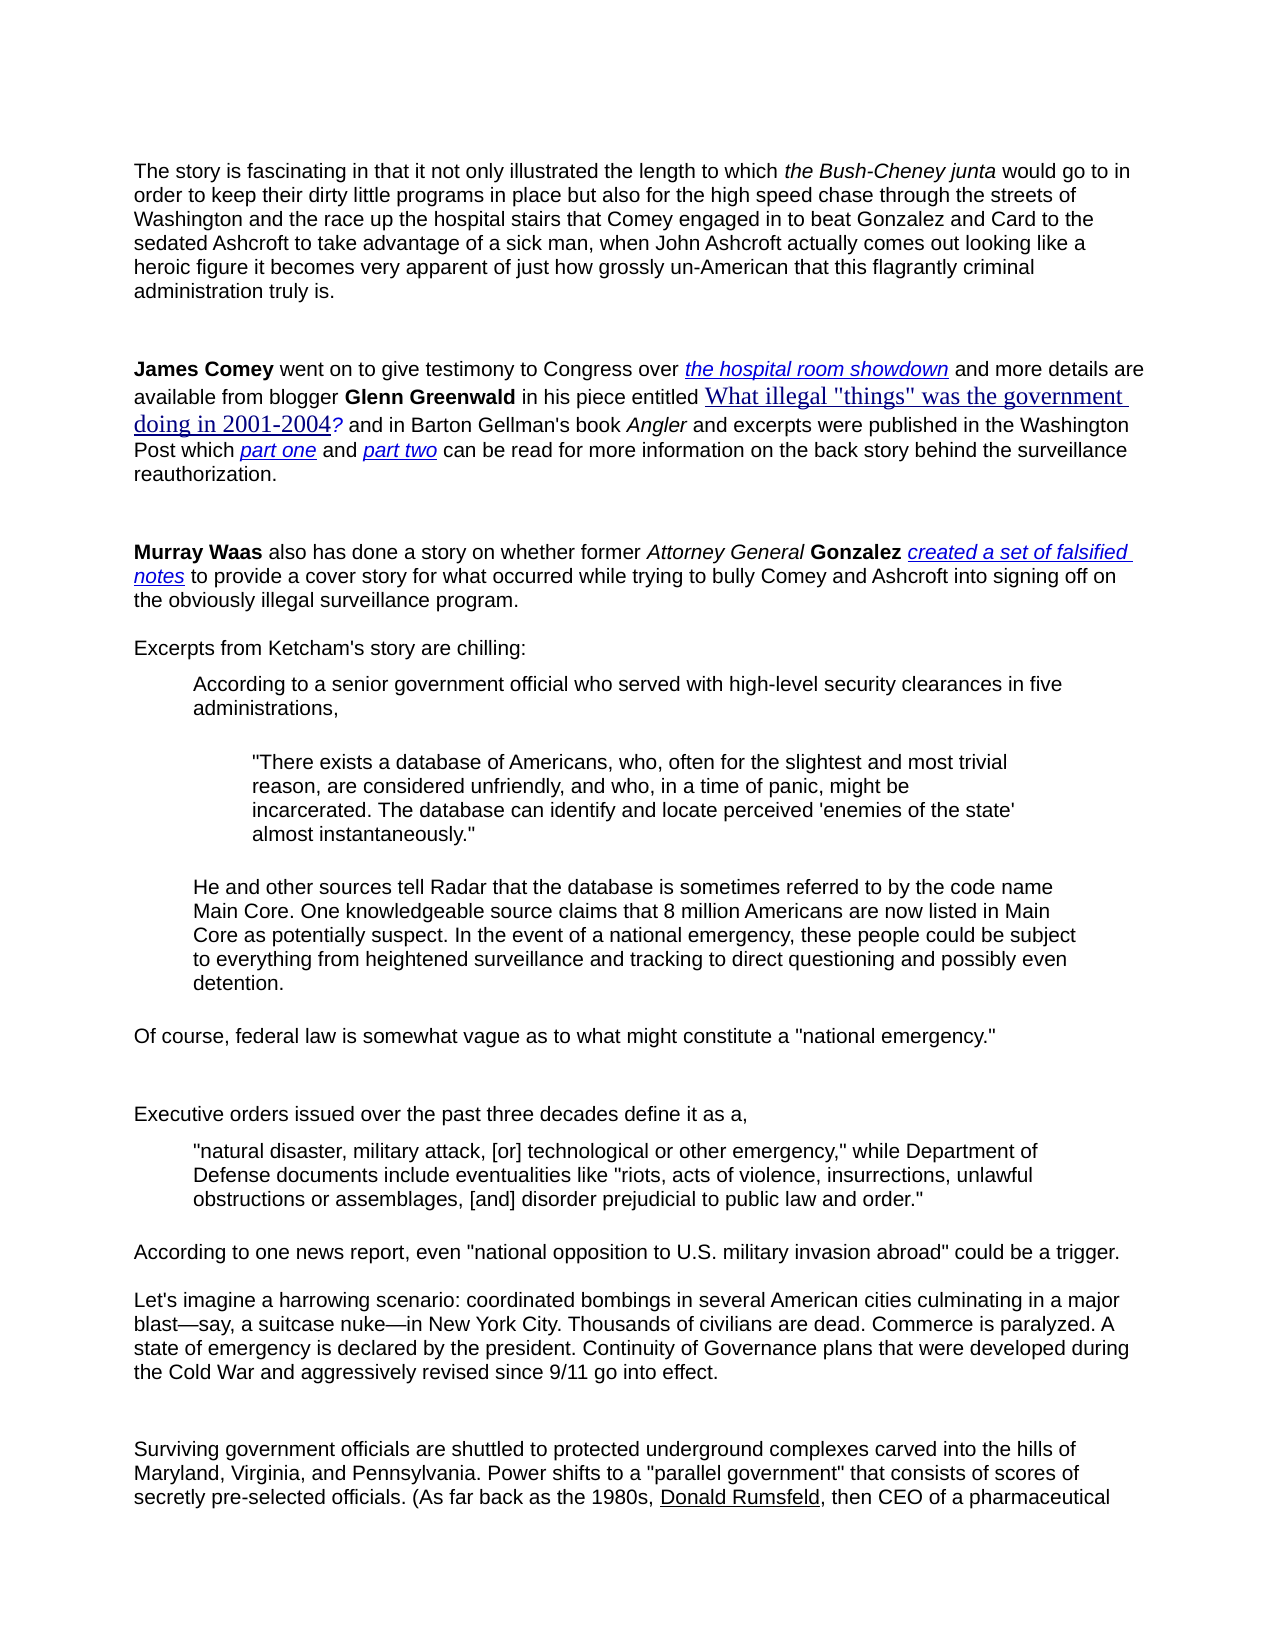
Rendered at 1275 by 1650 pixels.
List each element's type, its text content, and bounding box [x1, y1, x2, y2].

text According to one news report, even "national opposition to U.S. military invasion abroad" could be a trigger. Let's imagine a harrowing scenario: coordinated bombings in several American cities culminating in a major blast—say, a suitcase nuke—in New York City. Thousands of civilians are dead. Commerce is paralyzed. A state of emergency is declared by the president. Continuity of Governance plans that were developed during the Cold War and aggressively revised since 9/11 go into effect. [134, 1240, 1147, 1383]
text Of course, federal law is somewhat vague as to what might constitute a "national emergency." [134, 1024, 1147, 1048]
text According to a senior government official who served with high-level security clearances in five administrations, [193, 672, 1088, 720]
text "natural disaster, military attack, [or] technological or other emergency," while Department of Defense documents include eventualities like "riots, acts of violence, insurrections, unlawful obstructions or assemblages, [and] disorder prejudicial to public law and order." [193, 1138, 1088, 1210]
text Murray Waas also has done a story on whether former Attorney General Gonzalez created a set of falsified notes to provide a cover story for what occurred while trying to bully Comey and Ashcroft into signing off on the obviously illegal surveillance program. Excerpts from Ketcham's story are chilling: [134, 540, 1147, 660]
text James Comey went on to give testimony to Congress over the hospital room showdown and more details are available from blogger Glenn Greenwald in his piece entitled What illegal "things" was the government doing in 2001-2004? and in Barton Gellman's book Angler and excerpts were published in the Washington Post which part one and part two can be read for more information on the back story behind the surveillance reauthorization. [134, 357, 1147, 486]
text Executive orders issued over the past three decades define it as a, [134, 1102, 1147, 1126]
text "There exists a database of Americans, who, often for the slightest and most trivial reason, are considered unfriendly, and who, in a time of panic, might be incarcerated. The database can identify and locate perceived 'enemies of the state' almost instantaneously." [252, 750, 1029, 846]
text He and other sources tell Radar that the database is sometimes referred to by the code name Main Core. One knowledgeable source claims that 8 million Americans are now listed in Main Core as potentially suspect. In the event of a national emergency, these people could be subject to everything from heightened surveillance and tracking to direct questioning and possibly even detention. [193, 875, 1088, 995]
text The story is fascinating in that it not only illustrated the length to which the Bush-Cheney junta would go to in order to keep their dirty little programs in place but also for the high speed chase through the streets of Washington and the race up the hospital stairs that Comey engaged in to beat Gonzalez and Card to the sedated Ashcroft to take advantage of a sick man, when John Ashcroft actually comes out looking like a heroic figure it becomes very apparent of just how grossly un-American that this flagrantly criminal administration truly is. [134, 159, 1147, 303]
text Surviving government officials are shuttled to protected underground complexes carved into the hills of Maryland, Virginia, and Pennsylvania. Power shifts to a "parallel government" that consists of scores of secretly pre-selected officials. (As far back as the 1980s, Donald Rumsfeld, then CEO of a pharmaceutical [134, 1437, 1147, 1509]
